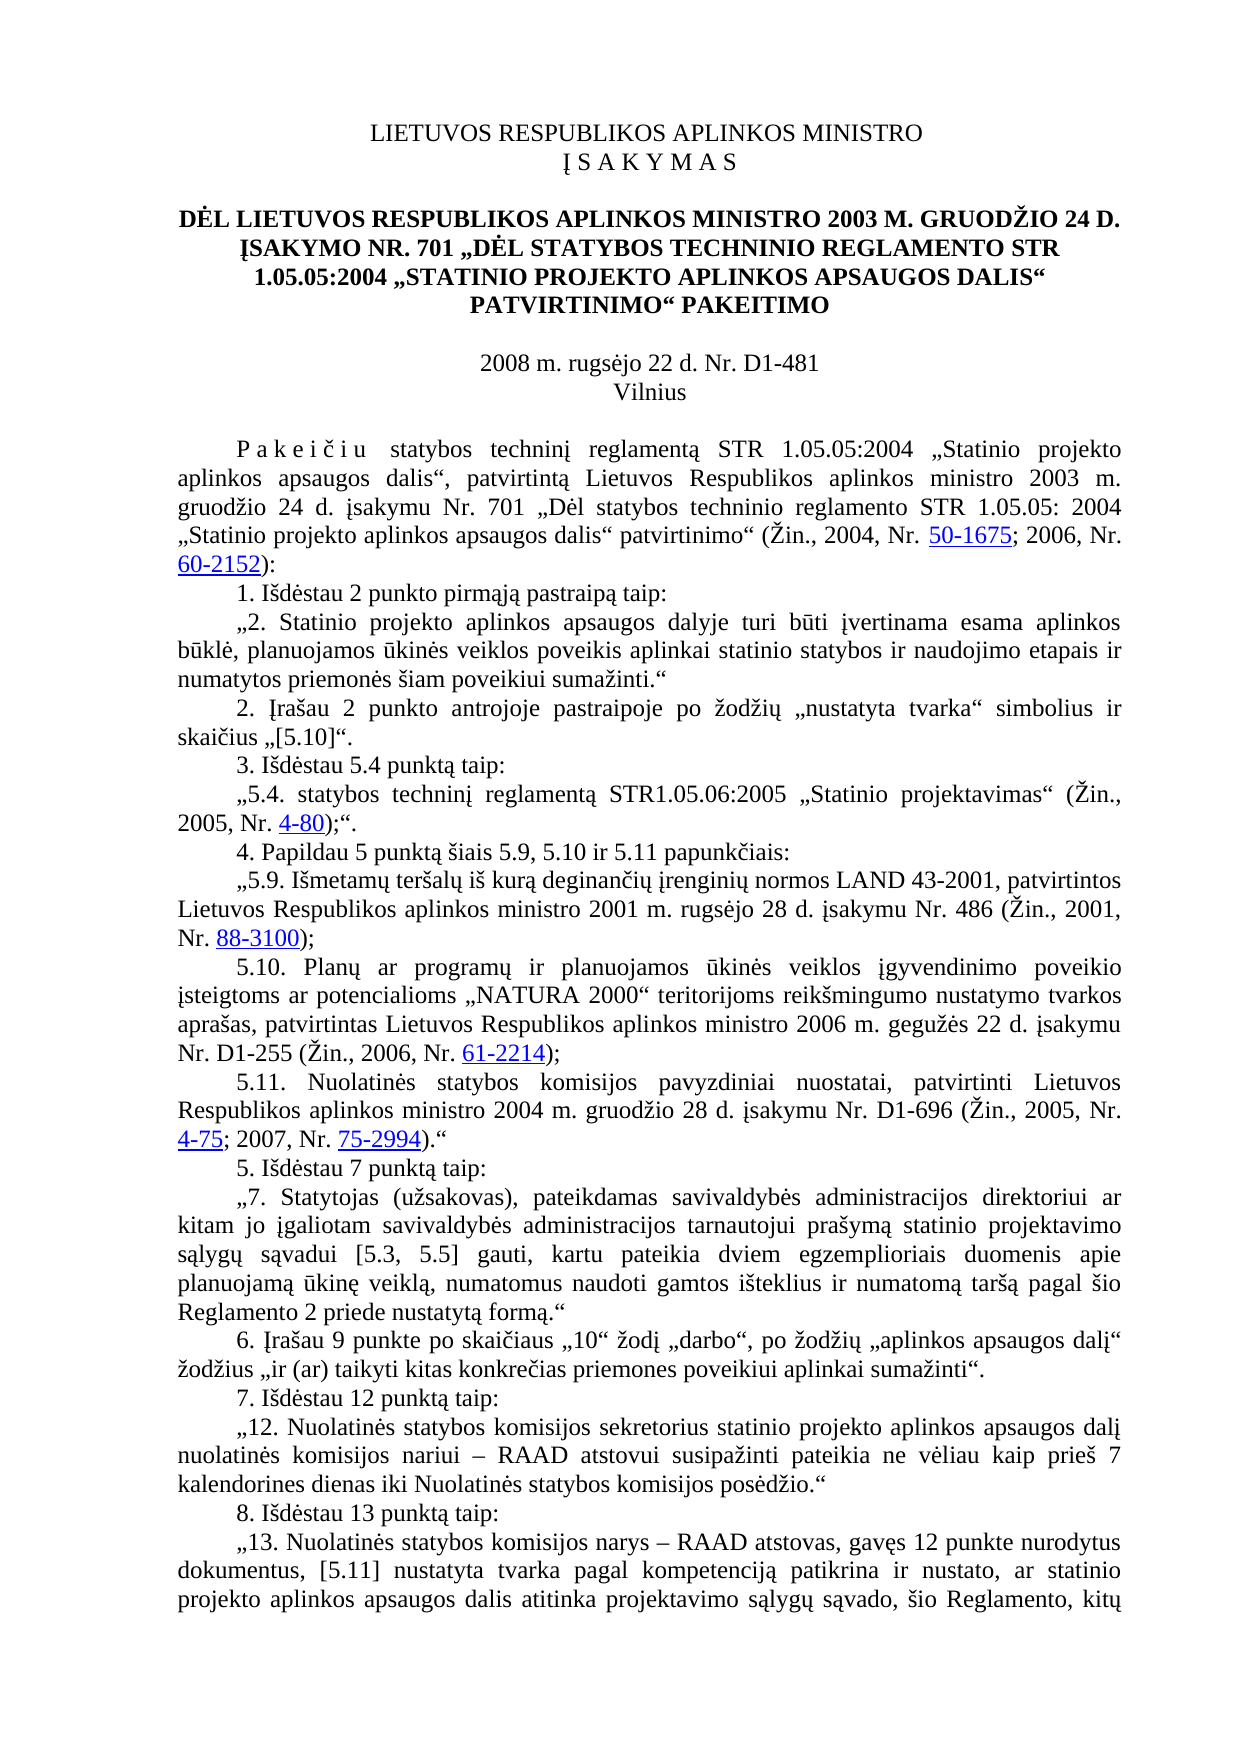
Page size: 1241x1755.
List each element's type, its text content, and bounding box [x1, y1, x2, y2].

text „5.4. statybos techninį reglamentą STR1.05.06:2005 „Statinio projektavimas“ (Žin., 2005, Nr. 4-80);“. [177, 779, 1122, 837]
text 6. Įrašau 9 punkte po skaičiaus „10“ žodį „darbo“, po žodžių „aplinkos apsaugos dalį“ žodžius „ir (ar) taikyti kitas konkrečias priemones poveikiui aplinkai sumažinti“. [177, 1326, 1122, 1383]
text „12. Nuolatinės statybos komisijos sekretorius statinio projekto aplinkos apsaugos dalį nuolatinės komisijos nariui – RAAD atstovui susipažinti pateikia ne vėliau kaip prieš 7 kalendorines dienas iki Nuolatinės statybos komisijos posėdžio.“ [177, 1412, 1122, 1498]
text LIETUVOS RESPUBLIKOS APLINKOS MINISTRO [177, 118, 1122, 147]
text Vilnius [177, 377, 1122, 406]
text „2. Statinio projekto aplinkos apsaugos dalyje turi būti įvertinama esama aplinkos būklė, planuojamos ūkinės veiklos poveikis aplinkai statinio statybos ir naudojimo etapais ir numatytos priemonės šiam poveikiui sumažinti.“ [177, 607, 1122, 693]
text 4. Papildau 5 punktą šiais 5.9, 5.10 ir 5.11 papunkčiais: [177, 837, 1122, 866]
text 2. Įrašau 2 punkto antrojoje pastraipoje po žodžių „nustatyta tvarka“ simbolius ir skaičius „[5.10]“. [177, 693, 1122, 751]
text ĮSAKYMAS [177, 147, 1122, 176]
text 5.10. Planų ar programų ir planuojamos ūkinės veiklos įgyvendinimo poveikio įsteigtoms ar potencialioms „NATURA 2000“ teritorijoms reikšmingumo nustatymo tvarkos aprašas, patvirtintas Lietuvos Respublikos aplinkos ministro 2006 m. gegužės 22 d. įsakymu Nr. D1-255 (Žin., 2006, Nr. 61-2214); [177, 952, 1122, 1067]
text „5.9. Išmetamų teršalų iš kurą deginančių įrenginių normos LAND 43-2001, patvirtintos Lietuvos Respublikos aplinkos ministro 2001 m. rugsėjo 28 d. įsakymu Nr. 486 (Žin., 2001, Nr. 88-3100); [177, 866, 1122, 952]
text 7. Išdėstau 12 punktą taip: [177, 1383, 1122, 1412]
text „7. Statytojas (užsakovas), pateikdamas savivaldybės administracijos direktoriui ar kitam jo įgaliotam savivaldybės administracijos tarnautojui prašymą statinio projektavimo sąlygų sąvadui [5.3, 5.5] gauti, kartu pateikia dviem egzemplioriais duomenis apie planuojamą ūkinę veiklą, numatomus naudoti gamtos išteklius ir numatomą taršą pagal šio Reglamento 2 priede nustatytą formą.“ [177, 1182, 1122, 1326]
text „13. Nuolatinės statybos komisijos narys – RAAD atstovas, gavęs 12 punkte nurodytus dokumentus, [5.11] nustatyta tvarka pagal kompetenciją patikrina ir nustato, ar statinio projekto aplinkos apsaugos dalis atitinka projektavimo sąlygų sąvado, šio Reglamento, kitų [177, 1527, 1122, 1613]
text 2008 m. rugsėjo 22 d. Nr. D1-481 [177, 348, 1122, 377]
text 3. Išdėstau 5.4 punktą taip: [177, 751, 1122, 779]
text 1. Išdėstau 2 punkto pirmąją pastraipą taip: [177, 578, 1122, 607]
text 5. Išdėstau 7 punktą taip: [177, 1153, 1122, 1182]
text 8. Išdėstau 13 punktą taip: [177, 1498, 1122, 1527]
text DĖL LIETUVOS RESPUBLIKOS APLINKOS MINISTRO 2003 M. GRUODŽIO 24 D. ĮSAKYMO NR. 701 „DĖL STATYBOS TECHNINIO REGLAMENTO STR 1.05.05:2004 „STATINIO PROJEKTO APLINKOS APSAUGOS DALIS“ PATVIRTINIMO“ PAKEITIMO [177, 204, 1122, 319]
text Pakeičiu statybos techninį reglamentą STR 1.05.05:2004 „Statinio projekto aplinkos apsaugos dalis“, patvirtintą Lietuvos Respublikos aplinkos ministro 2003 m. gruodžio 24 d. įsakymu Nr. 701 „Dėl statybos techninio reglamento STR 1.05.05: 2004 „Statinio projekto aplinkos apsaugos dalis“ patvirtinimo“ (Žin., 2004, Nr. 50-1675; 2006, Nr. 60-2152): [177, 434, 1122, 578]
text 5.11. Nuolatinės statybos komisijos pavyzdiniai nuostatai, patvirtinti Lietuvos Respublikos aplinkos ministro 2004 m. gruodžio 28 d. įsakymu Nr. D1-696 (Žin., 2005, Nr. 4-75; 2007, Nr. 75-2994).“ [177, 1067, 1122, 1153]
